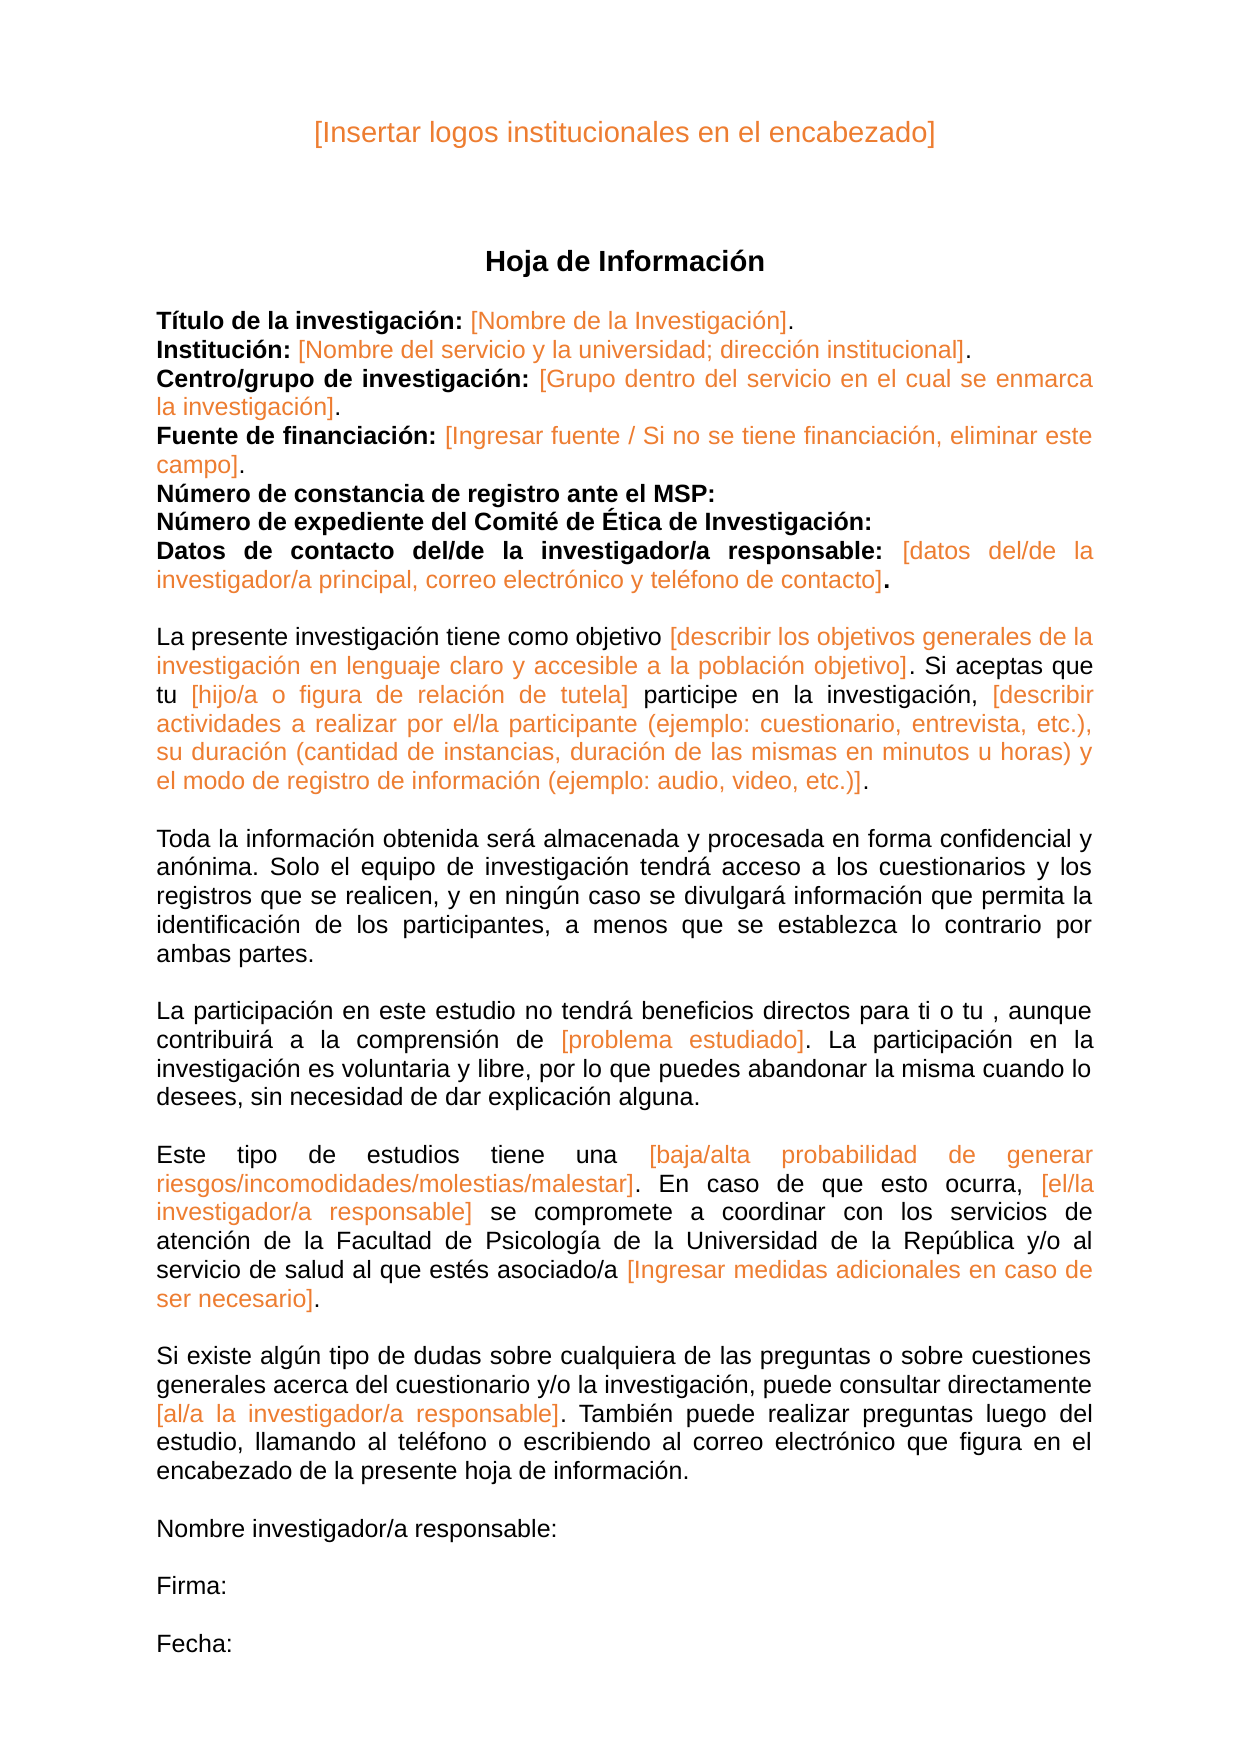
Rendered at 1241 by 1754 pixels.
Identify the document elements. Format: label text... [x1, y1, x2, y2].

text Número de expediente del Comité de Ética de Investigación: [156, 507, 1094, 536]
text Firma: [156, 1571, 1094, 1600]
text Si existe algún tipo de dudas sobre cualquiera de las preguntas o sobre cuestiones generales acerca del cuestionario y/o la investigación, puede consultar directamente [al/a la investigador/a responsable]. También puede realizar preguntas luego del estudio, llamando al teléfono o escribiendo al correo electrónico que figura en el encabezado de la presente hoja de información. [156, 1341, 1094, 1485]
text Este tipo de estudios tiene una [baja/alta probabilidad de generar riesgos/incomodidades/molestias/malestar]. En caso de que esto ocurra, [el/la investigador/a responsable] se compromete a coordinar con los servicios de atención de la Facultad de Psicología de la Universidad de la República y/o al servicio de salud al que estés asociado/a [Ingresar medidas adicionales en caso de ser necesario]. [156, 1140, 1094, 1312]
text Hoja de Información [156, 244, 1094, 277]
text La presente investigación tiene como objetivo [describir los objetivos generales de la investigación en lenguaje claro y accesible a la población objetivo]. Si aceptas que tu [hijo/a o figura de relación de tutela] participe en la investigación, [describir actividades a realizar por el/la participante (ejemplo: cuestionario, entrevista, etc.), su duración (cantidad de instancias, duración de las mismas en minutos u horas) y el modo de registro de información (ejemplo: audio, video, etc.)]. [156, 622, 1094, 795]
text Fecha: [156, 1628, 1094, 1657]
text Nombre investigador/a responsable: [156, 1513, 1094, 1542]
text Número de constancia de registro ante el MSP: [156, 478, 1094, 507]
text Institución: [Nombre del servicio y la universidad; dirección institucional]. [156, 335, 1094, 363]
text Título de la investigación: [Nombre de la Investigación]. [156, 306, 1094, 335]
text Fuente de financiación: [Ingresar fuente / Si no se tiene financiación, eliminar este campo]. [156, 421, 1094, 478]
text Datos de contacto del/de la investigador/a responsable: [datos del/de la investigador/a principal, correo electrónico y teléfono de contacto]. [156, 536, 1094, 593]
text Centro/grupo de investigación: [Grupo dentro del servicio en el cual se enmarca la investigación]. [156, 363, 1094, 421]
text La participación en este estudio no tendrá beneficios directos para ti o tu , aunque contribuirá a la comprensión de [problema estudiado]. La participación en la investigación es voluntaria y libre, por lo que puedes abandonar la misma cuando lo desees, sin necesidad de dar explicación alguna. [156, 996, 1094, 1111]
text Toda la información obtenida será almacenada y procesada en forma confidencial y anónima. Solo el equipo de investigación tendrá acceso a los cuestionarios y los registros que se realicen, y en ningún caso se divulgará información que permita la identificación de los participantes, a menos que se establezca lo contrario por ambas partes. [156, 823, 1094, 967]
